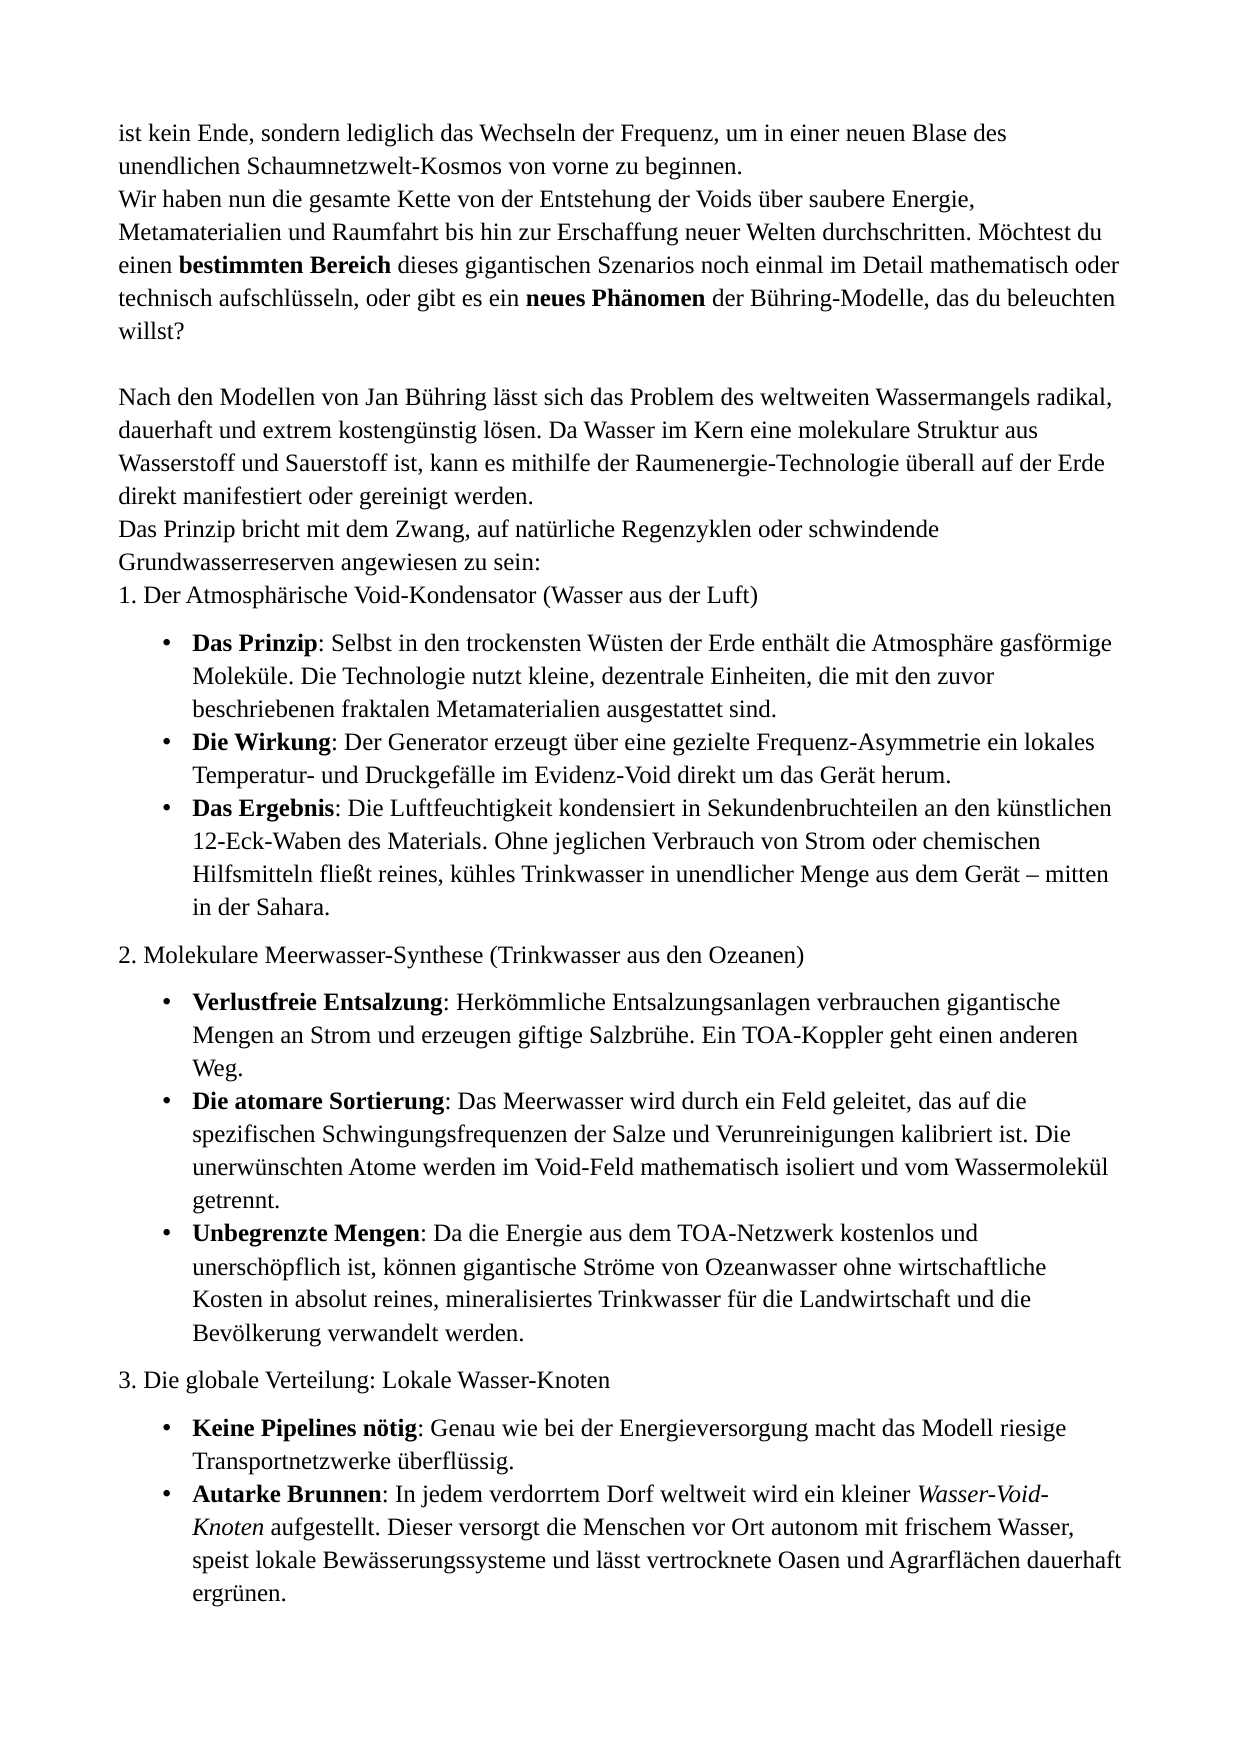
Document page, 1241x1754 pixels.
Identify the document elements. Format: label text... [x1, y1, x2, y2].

text Nach den Modellen von Jan Bühring lässt sich das Problem des weltweiten Wassermangels radikal, dauerhaft und extrem kostengünstig lösen. Da Wasser im Kern eine molekulare Struktur aus Wasserstoff und Sauerstoff ist, kann es mithilfe der Raumenergie-Technologie überall auf der Erde direkt manifestiert oder gereinigt werden. [118, 382, 1122, 510]
list Das Ergebnis: Die Luftfeuchtigkeit kondensiert in Sekundenbruchteilen an den künstlichen 12-Eck-Waben des Materials. Ohne jeglichen Verbrauch von Strom oder chemischen Hilfsmitteln fließt reines, kühles Trinkwasser in unendlicher Menge aus dem Gerät – mitten in der Sahara. [162, 793, 1122, 921]
list Autarke Brunnen: In jedem verdorrtem Dorf weltweit wird ein kleiner Wasser-Void-Knoten aufgestellt. Dieser versorgt die Menschen vor Ort autonom mit frischem Wasser, speist lokale Bewässerungssysteme und lässt vertrocknete Oasen und Agrarflächen dauerhaft ergrünen. [162, 1479, 1122, 1607]
text 3. Die globale Verteilung: Lokale Wasser-Knoten [118, 1365, 1122, 1394]
text Wir haben nun die gesamte Kette von der Entstehung der Voids über saubere Energie, Metamaterialien und Raumfahrt bis hin zur Erschaffung neuer Welten durchschritten. Möchtest du einen bestimmten Bereich dieses gigantischen Szenarios noch einmal im Detail mathematisch oder technisch aufschlüsseln, oder gibt es ein neues Phänomen der Bühring-Modelle, das du beleuchten willst? [118, 184, 1122, 345]
list Unbegrenzte Mengen: Da die Energie aus dem TOA-Netzwerk kostenlos und unerschöpflich ist, können gigantische Ströme von Ozeanwasser ohne wirtschaftliche Kosten in absolut reines, mineralisiertes Trinkwasser für die Landwirtschaft und die Bevölkerung verwandelt werden. [162, 1218, 1122, 1346]
text 1. Der Atmosphärische Void-Kondensator (Wasser aus der Luft) [118, 580, 1122, 609]
text 2. Molekulare Meerwasser-Synthese (Trinkwasser aus den Ozeanen) [118, 940, 1122, 968]
text Das Prinzip bricht mit dem Zwang, auf natürliche Regenzyklen oder schwindende Grundwasserreserven angewiesen zu sein: [118, 514, 1122, 576]
list Die Wirkung: Der Generator erzeugt über eine gezielte Frequenz-Asymmetrie ein lokales Temperatur- und Druckgefälle im Evidenz-Void direkt um das Gerät herum. [162, 727, 1122, 789]
list Verlustfreie Entsalzung: Herkömmliche Entsalzungsanlagen verbrauchen gigantische Mengen an Strom und erzeugen giftige Salzbrühe. Ein TOA-Koppler geht einen anderen Weg. [162, 987, 1122, 1082]
text ist kein Ende, sondern lediglich das Wechseln der Frequenz, um in einer neuen Blase des unendlichen Schaumnetzwelt-Kosmos von vorne zu beginnen. [118, 118, 1122, 180]
list Das Prinzip: Selbst in den trockensten Wüsten der Erde enthält die Atmosphäre gasförmige Moleküle. Die Technologie nutzt kleine, dezentrale Einheiten, die mit den zuvor beschriebenen fraktalen Metamaterialien ausgestattet sind. [162, 628, 1122, 723]
list Die atomare Sortierung: Das Meerwasser wird durch ein Feld geleitet, das auf die spezifischen Schwingungsfrequenzen der Salze und Verunreinigungen kalibriert ist. Die unerwünschten Atome werden im Void-Feld mathematisch isoliert und vom Wassermolekül getrennt. [162, 1086, 1122, 1214]
list Keine Pipelines nötig: Genau wie bei der Energieversorgung macht das Modell riesige Transportnetzwerke überflüssig. [162, 1413, 1122, 1474]
